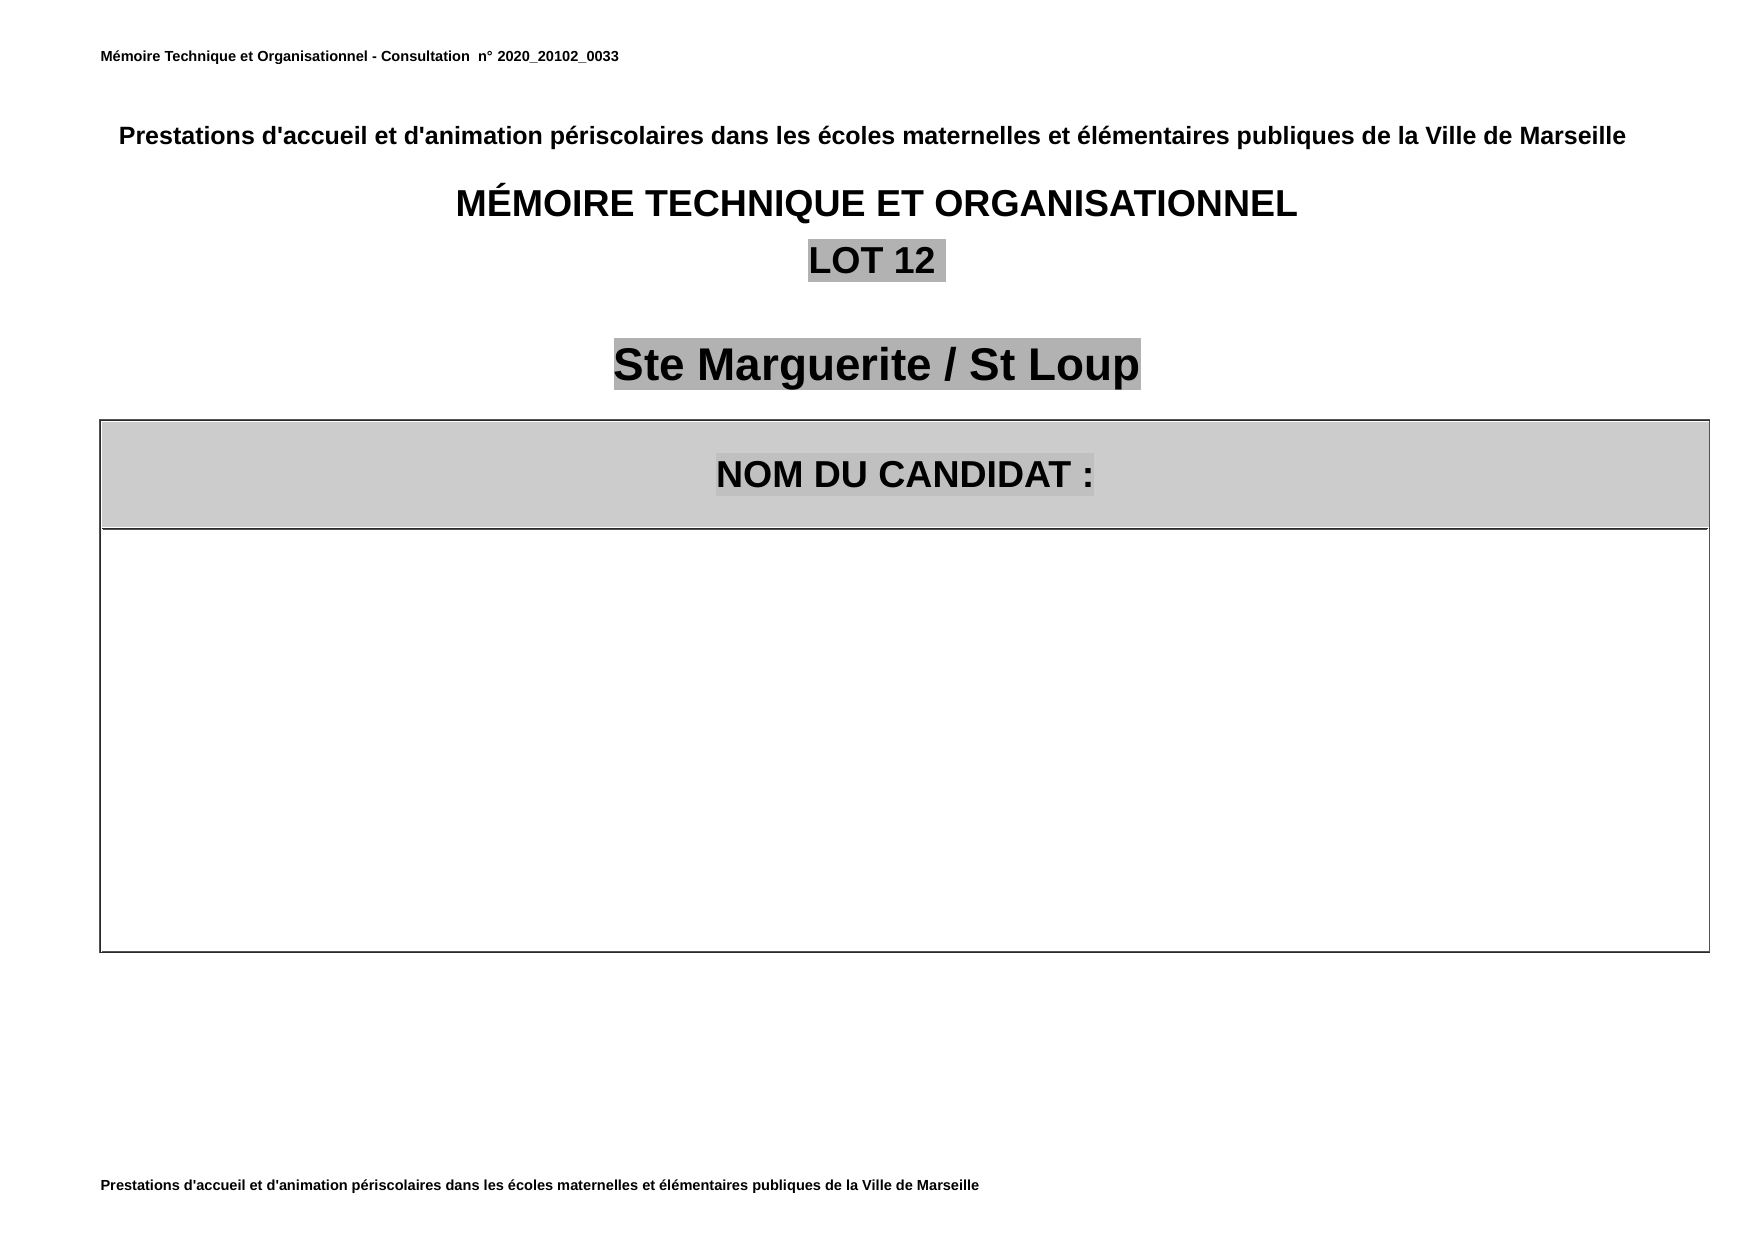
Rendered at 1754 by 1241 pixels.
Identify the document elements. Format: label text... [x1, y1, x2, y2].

text Prestations d'accueil et d'animation périscolaires dans les écoles maternelles et élémentaires publiques de la Ville de Marseille [100, 121, 1653, 150]
text MÉMOIRE TECHNIQUE ET ORGANISATIONNEL [100, 181, 1653, 224]
table_header NOM DU CANDIDAT : [102, 422, 1709, 527]
table_cell [102, 527, 1709, 951]
text LOT 12 [100, 239, 1653, 282]
text Ste Marguerite / St Loup [100, 337, 1653, 390]
